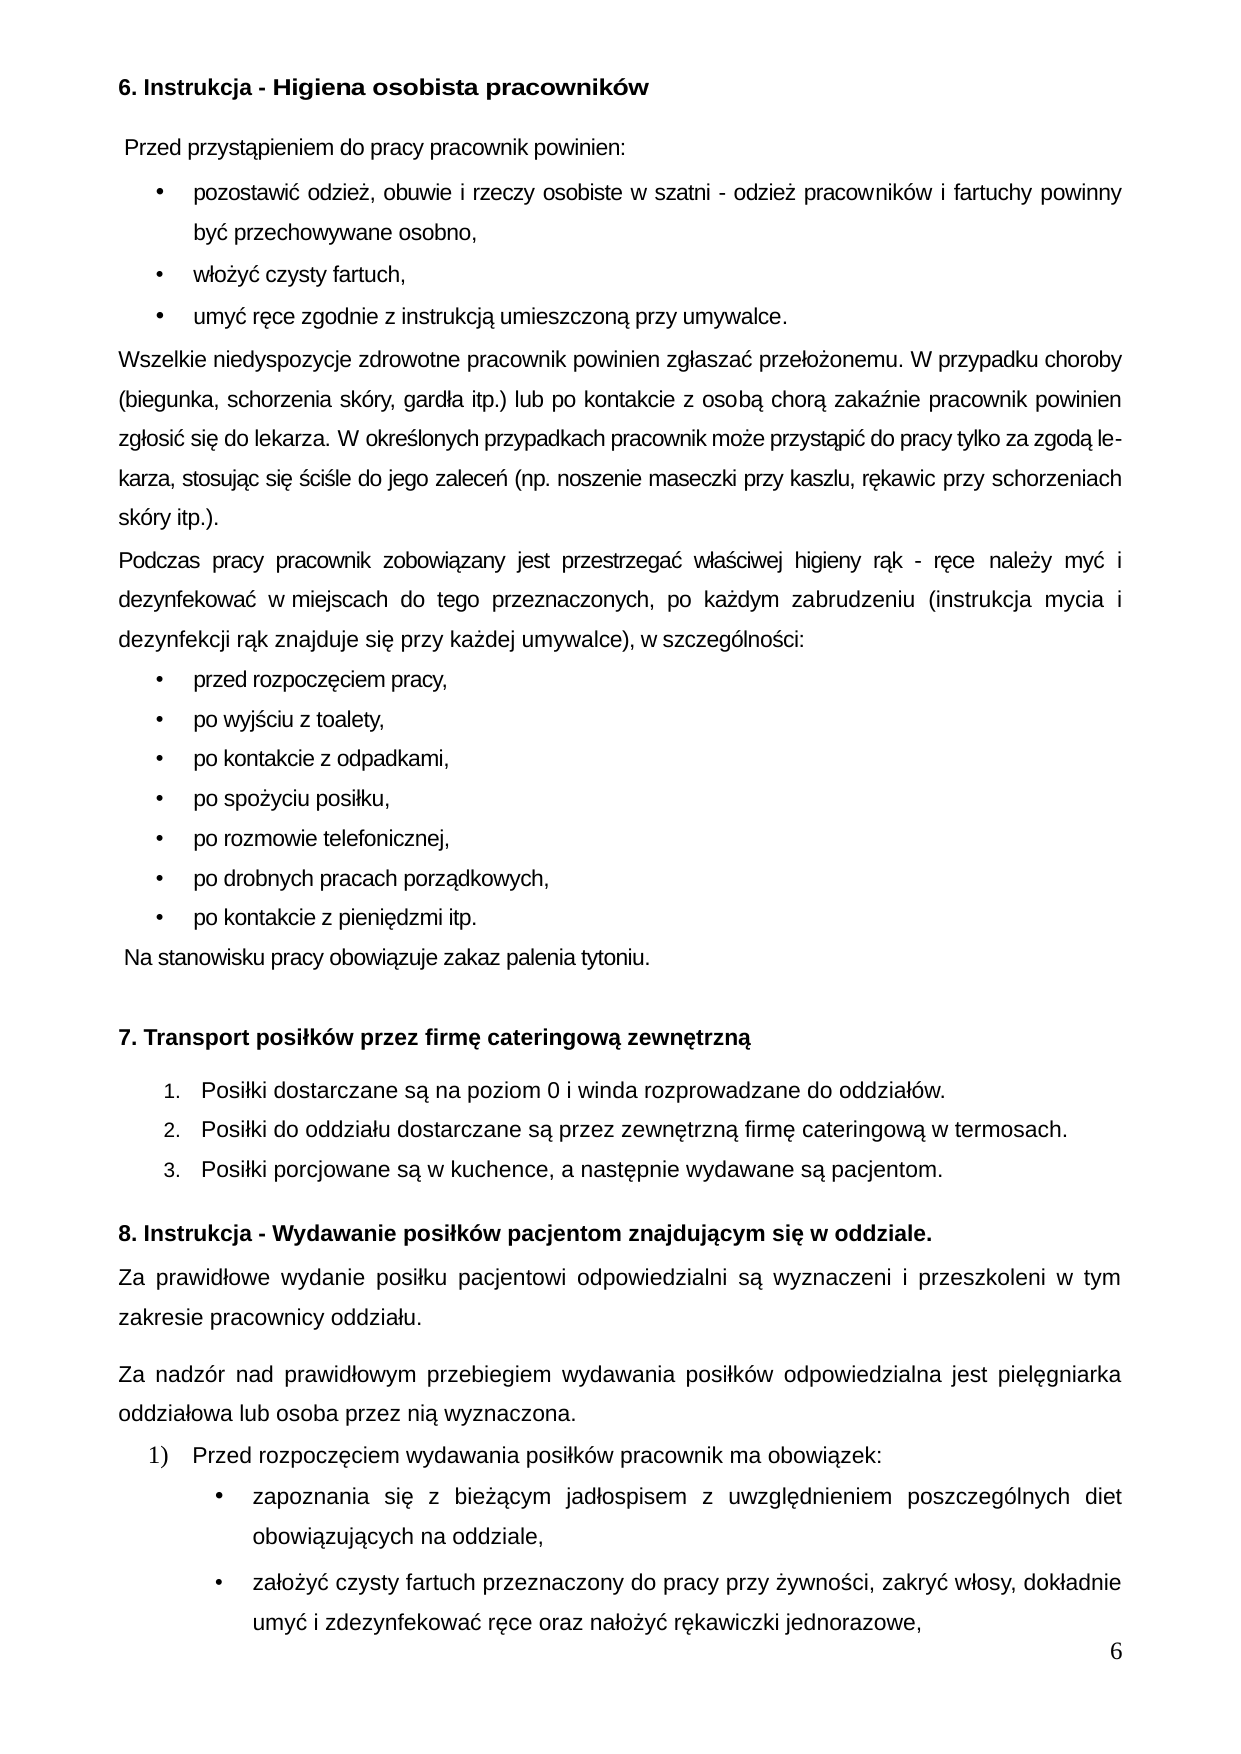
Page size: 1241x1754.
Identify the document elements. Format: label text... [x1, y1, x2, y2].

text Wszelkie niedyspozycje zdrowotne pracownik powinien zgłaszać przełożonemu. W przypadku choroby (biegunka, schorzenia skóry, gardła itp.) lub po kontakcie z oso­bą chorą zakaźnie pracownik powinien zgłosić się do lekarza. W określonych przypadkach pracownik może przystąpić do pracy tylko za zgodą le­karza, stosując się ściśle do jego zaleceń (np. noszenie maseczki przy kaszlu, ręka­wic przy schorzeniach skóry itp.). [118, 346, 1122, 531]
list po kontakcie z odpadkami, [156, 745, 1122, 772]
subtitle 8. Instrukcja - Wydawanie posiłków pacjentom znajdującym się w oddziale. [118, 1220, 1122, 1246]
text Na stanowisku pracy obowiązuje zakaz palenia tytoniu. [118, 944, 1122, 971]
text Podczas pracy pracownik zobowiązany jest przestrzegać właściwej higieny rąk - ręce należy myć i dezynfekować w miejscach do tego przeznaczonych, po każdym za­brudzeniu (instrukcja mycia i dezynfekcji rąk znajduje się przy każdej umywalce), w szczególności: [118, 547, 1122, 652]
list po wyjściu z toalety, [156, 706, 1122, 732]
list Posiłki porcjowane są w kuchence, a następnie wydawane są pacjentom. [163, 1156, 1122, 1182]
text Za prawidłowe wydanie posiłku pacjentowi odpowiedzialni są wyznaczeni i przeszkoleni w tym zakresie pracownicy oddziału. [118, 1264, 1122, 1330]
list założyć czysty fartuch przeznaczony do pracy przy żywności, zakryć włosy, dokładnie umyć i zdezynfekować ręce oraz nałożyć rękawiczki jednorazowe, [215, 1569, 1122, 1635]
subtitle 6. Instrukcja - Higiena osobista pracowników [118, 74, 1122, 100]
list przed rozpoczęciem pracy, [156, 666, 1122, 692]
list po kontakcie z pieniędzmi itp. [156, 904, 1122, 931]
list po drobnych pracach porządkowych, [156, 865, 1122, 891]
list po spożyciu posiłku, [156, 785, 1122, 812]
text Za nadzór nad prawidłowym przebiegiem wydawania posiłków odpowiedzialna jest pielęgniarka oddziałowa lub osoba przez nią wyznaczona. [118, 1361, 1122, 1427]
text Przed przystąpieniem do pracy pracownik powinien: [118, 134, 1122, 160]
subtitle 7. Transport posiłków przez firmę cateringową zewnętrzną [118, 1024, 1122, 1050]
list pozostawić odzież, obuwie i rzeczy osobiste w szatni - odzież pracowników i fartuchy powinny być przechowywane osobno, [156, 178, 1122, 245]
list umyć ręce zgodnie z instrukcją umieszczoną przy umywalce. [156, 303, 1122, 330]
list zapoznania się z bieżącym jadłospisem z uwzględnieniem poszczególnych diet obowiązujących na oddziale, [215, 1483, 1122, 1549]
list włożyć czysty fartuch, [156, 261, 1122, 287]
list po rozmowie telefonicznej, [156, 825, 1122, 852]
list Posiłki dostarczane są na poziom 0 i winda rozprowadzane do oddziałów. [163, 1077, 1122, 1103]
list Posiłki do oddziału dostarczane są przez zewnętrzną firmę cateringową w termosach. [163, 1116, 1122, 1142]
list Przed rozpoczęciem wydawania posiłków pracownik ma obowiązek: [148, 1440, 1122, 1468]
